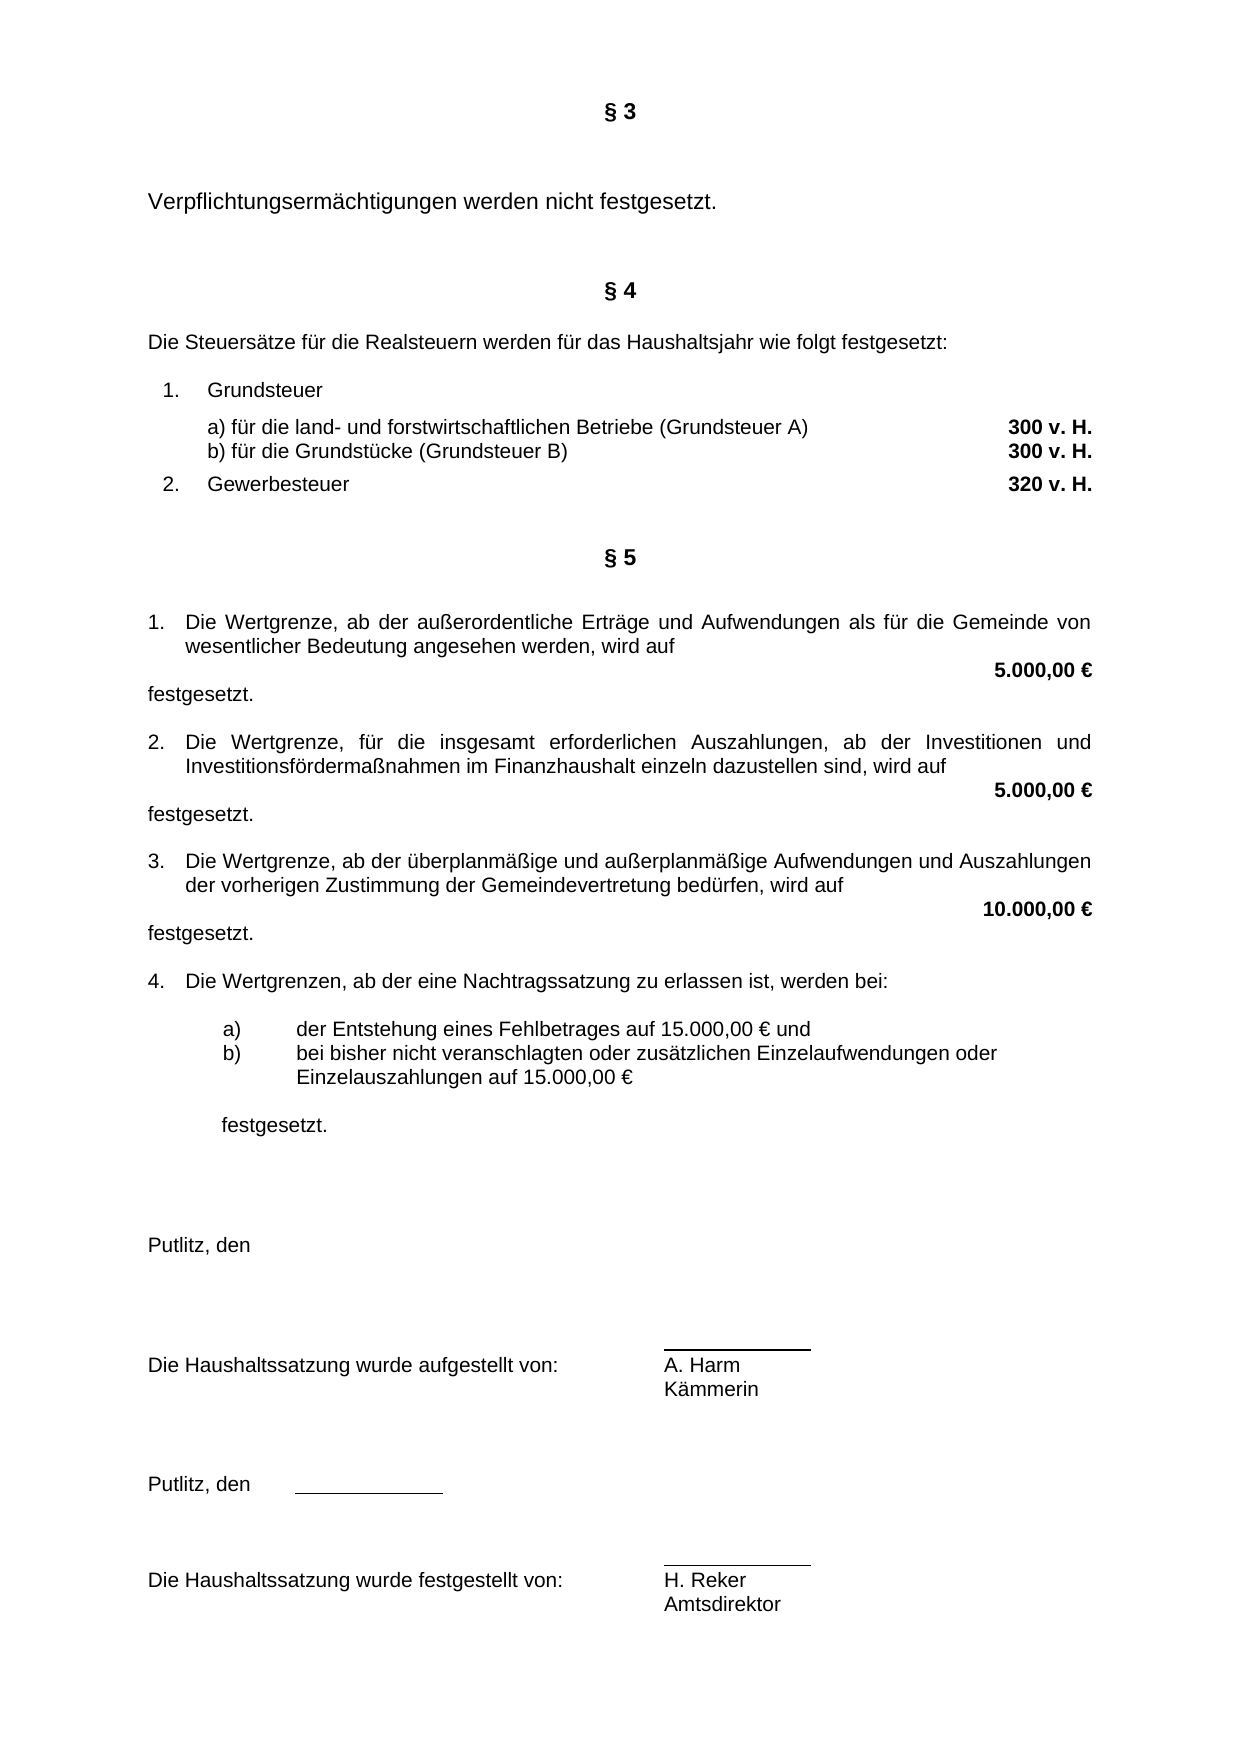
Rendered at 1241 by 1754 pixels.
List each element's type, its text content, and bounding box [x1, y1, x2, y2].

table_cell 300 v. H. [867, 415, 1100, 438]
list Die Wertgrenze, ab der außerordentliche Erträge und Aufwendungen als für die Gemeinde von wesentlicher Bedeutung angesehen werden, wird auf [148, 610, 1092, 658]
text Putlitz, den [148, 1472, 1092, 1496]
list Die Wertgrenze, ab der überplanmäßige und außerplanmäßige Aufwendungen und Auszahlungen der vorherigen Zustimmung der Gemeindevertretung bedürfen, wird auf [148, 849, 1092, 897]
table_cell a) für die land- und forstwirtschaftlichen Betriebe (Grundsteuer A) [200, 415, 867, 438]
text Verpflichtungsermächtigungen werden nicht festgesetzt. [148, 188, 1092, 214]
text festgesetzt. [148, 682, 1092, 706]
text festgesetzt. [148, 1113, 1092, 1137]
table_cell [200, 463, 867, 472]
text § 4 [148, 277, 1092, 304]
table_cell b) für die Grundstücke (Grundsteuer B) [200, 439, 867, 462]
table_cell 2. [155, 472, 199, 496]
text Kämmerin [148, 1376, 1092, 1400]
list bei bisher nicht veranschlagten oder zusätzlichen Einzelaufwendungen oder Einzelauszahlungen auf 15.000,00 € [223, 1041, 1092, 1089]
list der Entstehung eines Fehlbetrages auf 15.000,00 € und [223, 1017, 1092, 1041]
text Putlitz, den [148, 1233, 1092, 1257]
table_header 5.000,00 € [155, 658, 1100, 682]
table_cell [155, 463, 199, 472]
table_header 5.000,00 € [155, 778, 1100, 801]
list Die Wertgrenze, für die insgesamt erforderlichen Auszahlungen, ab der Investitionen und Investitionsfördermaßnahmen im Finanzhaushalt einzeln dazustellen sind, wird auf [148, 729, 1092, 777]
table_cell [867, 463, 1100, 472]
text festgesetzt. [148, 921, 1092, 945]
list Die Wertgrenzen, ab der eine Nachtragssatzung zu erlassen ist, werden bei: [148, 969, 1092, 993]
text Die Steuersätze für die Realsteuern werden für das Haushaltsjahr wie folgt festgesetzt: [148, 330, 1092, 354]
table_header Grundsteuer [200, 378, 1100, 414]
table_header 10.000,00 € [155, 897, 1100, 921]
text Die Haushaltssatzung wurde aufgestellt von: A. Harm [148, 1352, 1092, 1376]
table_cell [155, 439, 199, 462]
text § 3 [148, 98, 1092, 124]
text Amtsdirektor [148, 1592, 1092, 1616]
table_header 1. [155, 378, 199, 414]
table_cell 320 v. H. [867, 472, 1100, 496]
table_cell Gewerbesteuer [200, 472, 867, 496]
table_cell [155, 415, 199, 438]
text Die Haushaltssatzung wurde festgestellt von: H. Reker [148, 1568, 1092, 1592]
table_cell 300 v. H. [867, 439, 1100, 462]
text § 5 [148, 544, 1092, 570]
text festgesetzt. [148, 801, 1092, 825]
